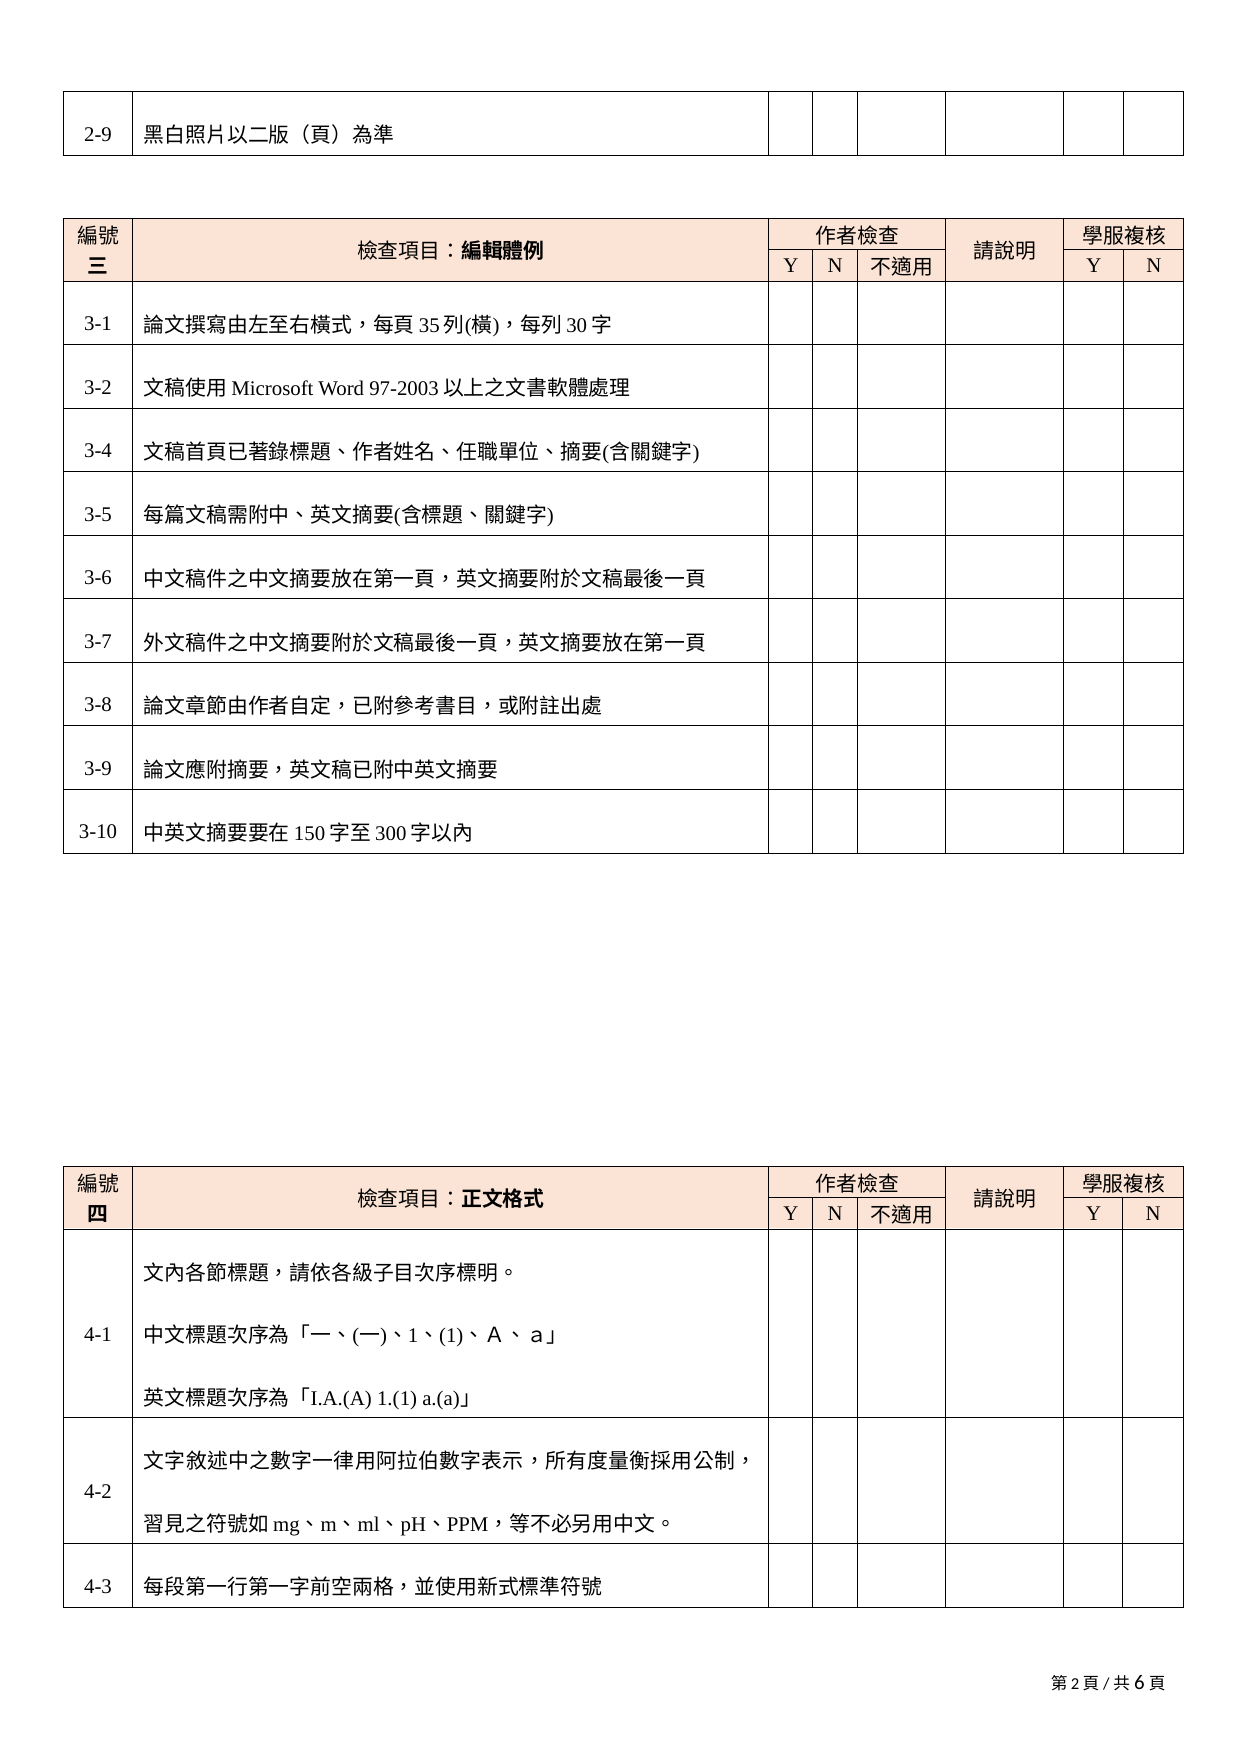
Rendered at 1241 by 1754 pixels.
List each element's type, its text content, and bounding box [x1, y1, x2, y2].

table_cell 4-3 [64, 1544, 132, 1607]
table_cell 論文撰寫由左至右橫式，每頁35列(橫)，每列30字 [133, 282, 768, 344]
table_cell [813, 536, 857, 598]
table_cell [813, 1418, 857, 1543]
table_cell [1064, 599, 1123, 662]
table_cell 4-2 [64, 1418, 132, 1543]
table_cell [813, 92, 857, 154]
table_header 學服複核 [1064, 219, 1183, 249]
table_cell [858, 599, 945, 662]
table_cell Y [769, 1198, 812, 1228]
table_cell [1064, 1230, 1122, 1417]
table_cell [946, 790, 1063, 852]
table_header 作者檢查 [769, 1167, 945, 1197]
table_cell [1124, 282, 1183, 344]
table_cell 3-4 [64, 409, 132, 471]
table_cell [769, 1544, 812, 1607]
table_cell 文稿使用Microsoft Word 97-2003以上之文書軟體處理 [133, 345, 768, 408]
table_cell [858, 663, 945, 725]
table_cell [946, 472, 1063, 535]
table_cell [858, 92, 945, 154]
table_header 作者檢查 [769, 219, 945, 249]
table_cell 文字敘述中之數字一律用阿拉伯數字表示，所有度量衡採用公制，習見之符號如mg、m、ml、pH、PPM，等不必另用中文。 [133, 1418, 768, 1543]
table_cell [946, 536, 1063, 598]
table_cell [813, 472, 857, 535]
table_cell [813, 599, 857, 662]
table_cell [1064, 282, 1123, 344]
table_header 檢查項目：正文格式 [133, 1167, 768, 1228]
table_cell [946, 92, 1063, 154]
table_header 檢查項目：編輯體例 [133, 219, 768, 281]
table_cell Y [1064, 250, 1123, 281]
table_cell 外文稿件之中文摘要附於文稿最後一頁，英文摘要放在第一頁 [133, 599, 768, 662]
table_cell 黑白照片以二版（頁）為準 [133, 92, 768, 154]
table_cell [858, 790, 945, 852]
table_header 請說明 [946, 219, 1063, 281]
table_cell [813, 1230, 857, 1417]
table_cell [1124, 92, 1183, 154]
table_cell N [813, 250, 857, 281]
table_cell 3-2 [64, 345, 132, 408]
table_cell [1064, 536, 1123, 598]
table_cell Y [1064, 1198, 1122, 1228]
table_cell [813, 1544, 857, 1607]
table_cell [769, 599, 812, 662]
table_cell [1124, 472, 1183, 535]
table_cell [858, 1544, 945, 1607]
table_cell [769, 663, 812, 725]
table_cell 不適用 [858, 250, 945, 281]
table_header 編號 三 [64, 219, 132, 281]
table_cell [946, 409, 1063, 471]
table_cell [813, 282, 857, 344]
table_cell 3-6 [64, 536, 132, 598]
table_cell [946, 726, 1063, 789]
table_cell 論文應附摘要，英文稿已附中英文摘要 [133, 726, 768, 789]
table_cell [946, 1230, 1063, 1417]
table_cell [1124, 409, 1183, 471]
table_cell [813, 345, 857, 408]
table_cell N [813, 1198, 857, 1228]
table_cell 不適用 [858, 1198, 945, 1228]
table_cell 3-10 [64, 790, 132, 852]
table_cell [1064, 1544, 1122, 1607]
table_cell 4-1 [64, 1230, 132, 1417]
table_cell [858, 1230, 945, 1417]
table_cell [858, 472, 945, 535]
table_cell [769, 92, 812, 154]
table_cell [1124, 726, 1183, 789]
table_cell Y [769, 250, 812, 281]
table_cell [769, 282, 812, 344]
table_cell [1124, 599, 1183, 662]
table_cell [858, 409, 945, 471]
table_cell [1064, 726, 1123, 789]
table_cell [858, 345, 945, 408]
table_cell [769, 1230, 812, 1417]
table_cell 中文稿件之中文摘要放在第一頁，英文摘要附於文稿最後一頁 [133, 536, 768, 598]
table_cell [1064, 790, 1123, 852]
table_cell 3-7 [64, 599, 132, 662]
table_cell N [1123, 1198, 1183, 1228]
table_header 請說明 [946, 1167, 1063, 1228]
table_cell [769, 345, 812, 408]
table_cell 文稿首頁已著錄標題、作者姓名、任職單位、摘要(含關鍵字) [133, 409, 768, 471]
table_cell N [1124, 250, 1183, 281]
table_cell [1123, 1418, 1183, 1543]
table_cell [946, 663, 1063, 725]
table_cell [1064, 345, 1123, 408]
table_cell [1064, 1418, 1122, 1543]
table_cell [769, 472, 812, 535]
table_cell [1124, 663, 1183, 725]
table_cell [946, 1418, 1063, 1543]
table_cell [946, 282, 1063, 344]
table_cell 3-1 [64, 282, 132, 344]
table_cell 3-9 [64, 726, 132, 789]
table_cell [1064, 472, 1123, 535]
table_cell [946, 599, 1063, 662]
table_cell [769, 409, 812, 471]
table_cell [813, 790, 857, 852]
table_cell 3-8 [64, 663, 132, 725]
table_cell 每篇文稿需附中、英文摘要(含標題、關鍵字) [133, 472, 768, 535]
table_cell 2-9 [64, 92, 132, 154]
table_cell [769, 726, 812, 789]
table_cell [769, 1418, 812, 1543]
table_cell [813, 663, 857, 725]
table_cell [1124, 790, 1183, 852]
table_cell [858, 1418, 945, 1543]
table_cell [1064, 92, 1123, 154]
table_cell [858, 536, 945, 598]
table_cell [1123, 1544, 1183, 1607]
table_cell 中英文摘要要在150字至300字以內 [133, 790, 768, 852]
table_cell 每段第一行第一字前空兩格，並使用新式標準符號 [133, 1544, 768, 1607]
table_cell 論文章節由作者自定，已附參考書目，或附註出處 [133, 663, 768, 725]
table_header 學服複核 [1064, 1167, 1183, 1197]
table_cell [1064, 663, 1123, 725]
table_cell [813, 726, 857, 789]
table_cell [858, 726, 945, 789]
table_cell [1124, 345, 1183, 408]
table_cell [1064, 409, 1123, 471]
table_header 編號 四 [64, 1167, 132, 1228]
table_cell 3-5 [64, 472, 132, 535]
table_cell [769, 790, 812, 852]
table_cell [858, 282, 945, 344]
table_cell 文內各節標題，請依各級子目次序標明。 中文標題次序為「一、(一)、1、(1)、Ａ、ａ」 英文標題次序為「I.A.(A) 1.(1) a.(a)」 [133, 1230, 768, 1417]
table_cell [813, 409, 857, 471]
table_cell [946, 1544, 1063, 1607]
table_cell [946, 345, 1063, 408]
table_cell [1123, 1230, 1183, 1417]
table_cell [769, 536, 812, 598]
table_cell [1124, 536, 1183, 598]
